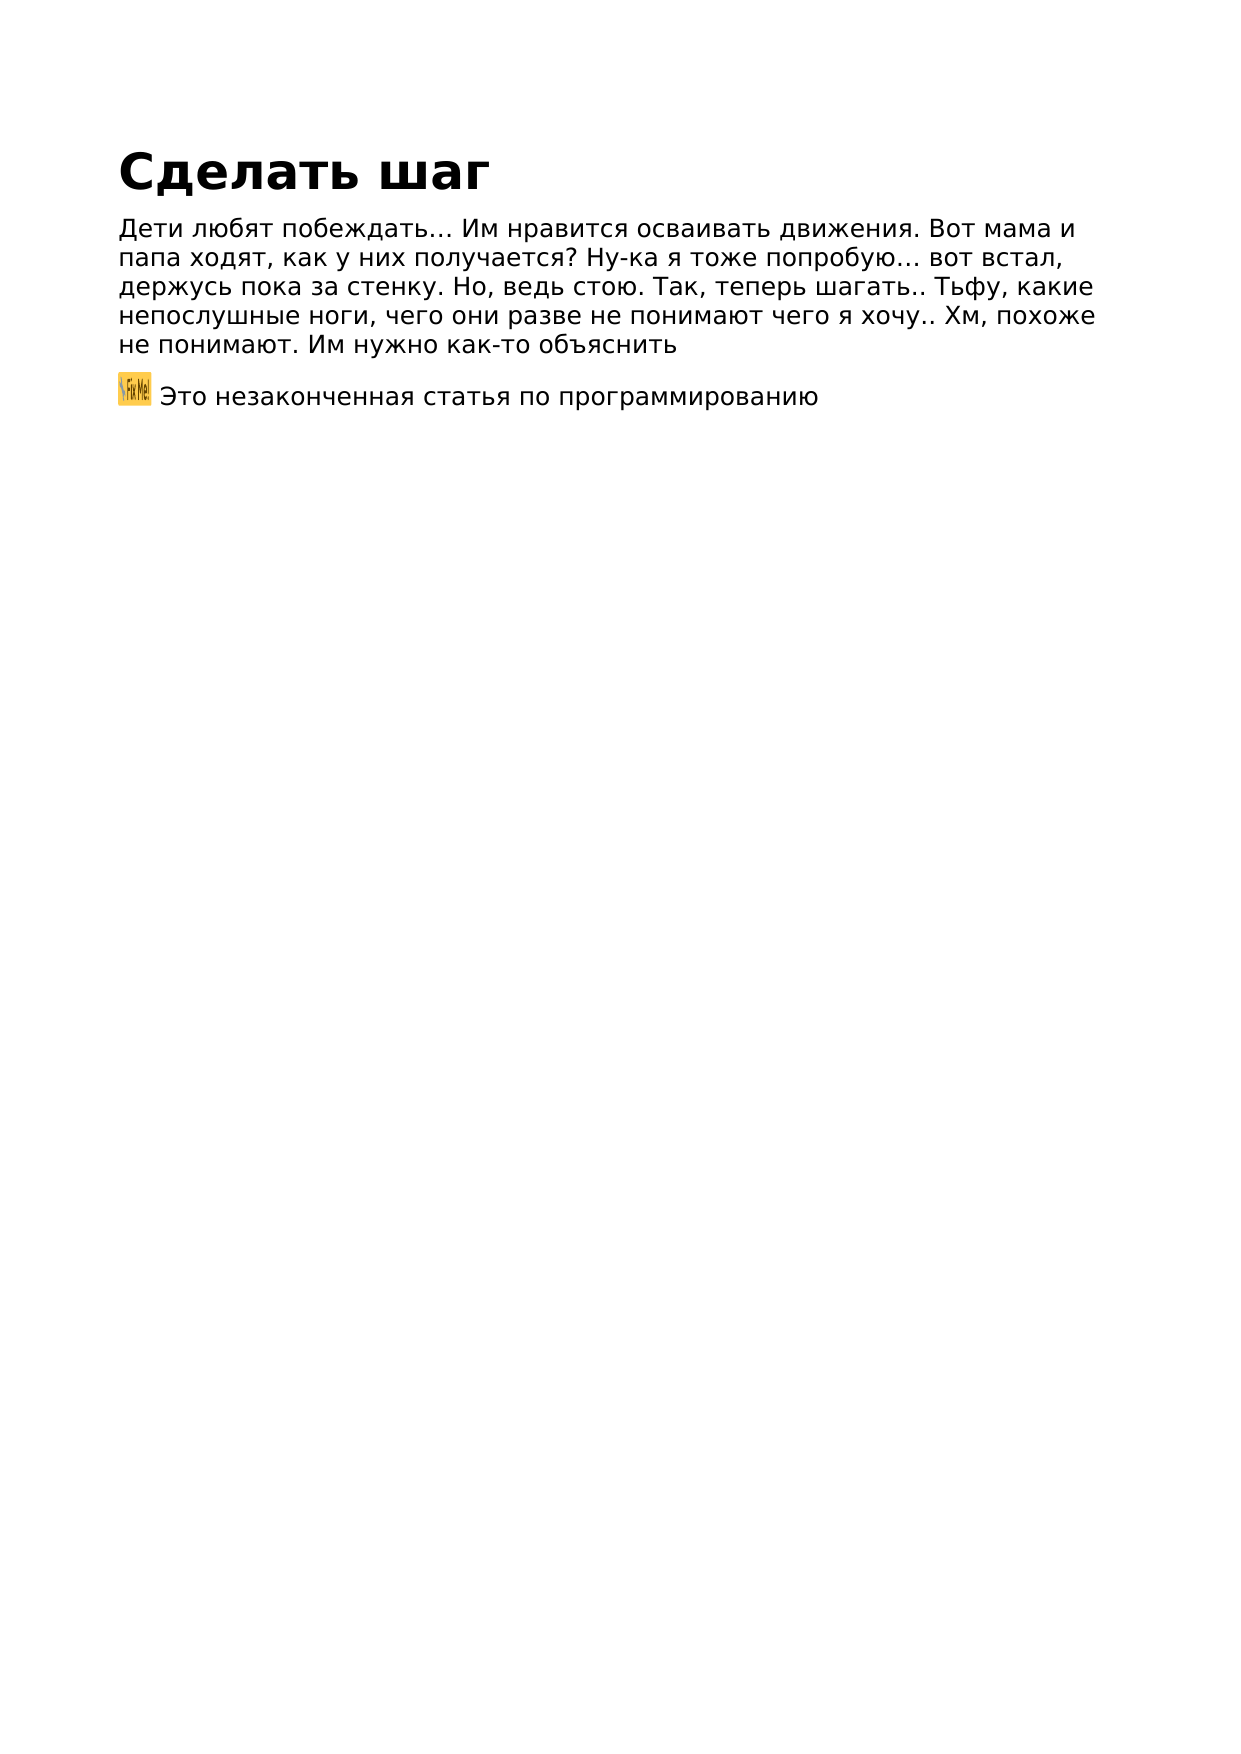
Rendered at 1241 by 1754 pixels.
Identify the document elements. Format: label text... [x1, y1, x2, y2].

text Дети любят побеждать… Им нравится осваивать движения. Вот мама и папа ходят, как у них получается? Ну-ка я тоже попробую… вот встал, держусь пока за стенку. Но, ведь стою. Так, теперь шагать.. Тьфу, какие непослушные ноги, чего они разве не понимают чего я хочу.. Хм, похоже не понимают. Им нужно как-то объяснить [118, 214, 1122, 360]
subtitle Сделать шаг [118, 143, 1122, 201]
text Это незаконченная статья по программированию [118, 372, 1122, 412]
